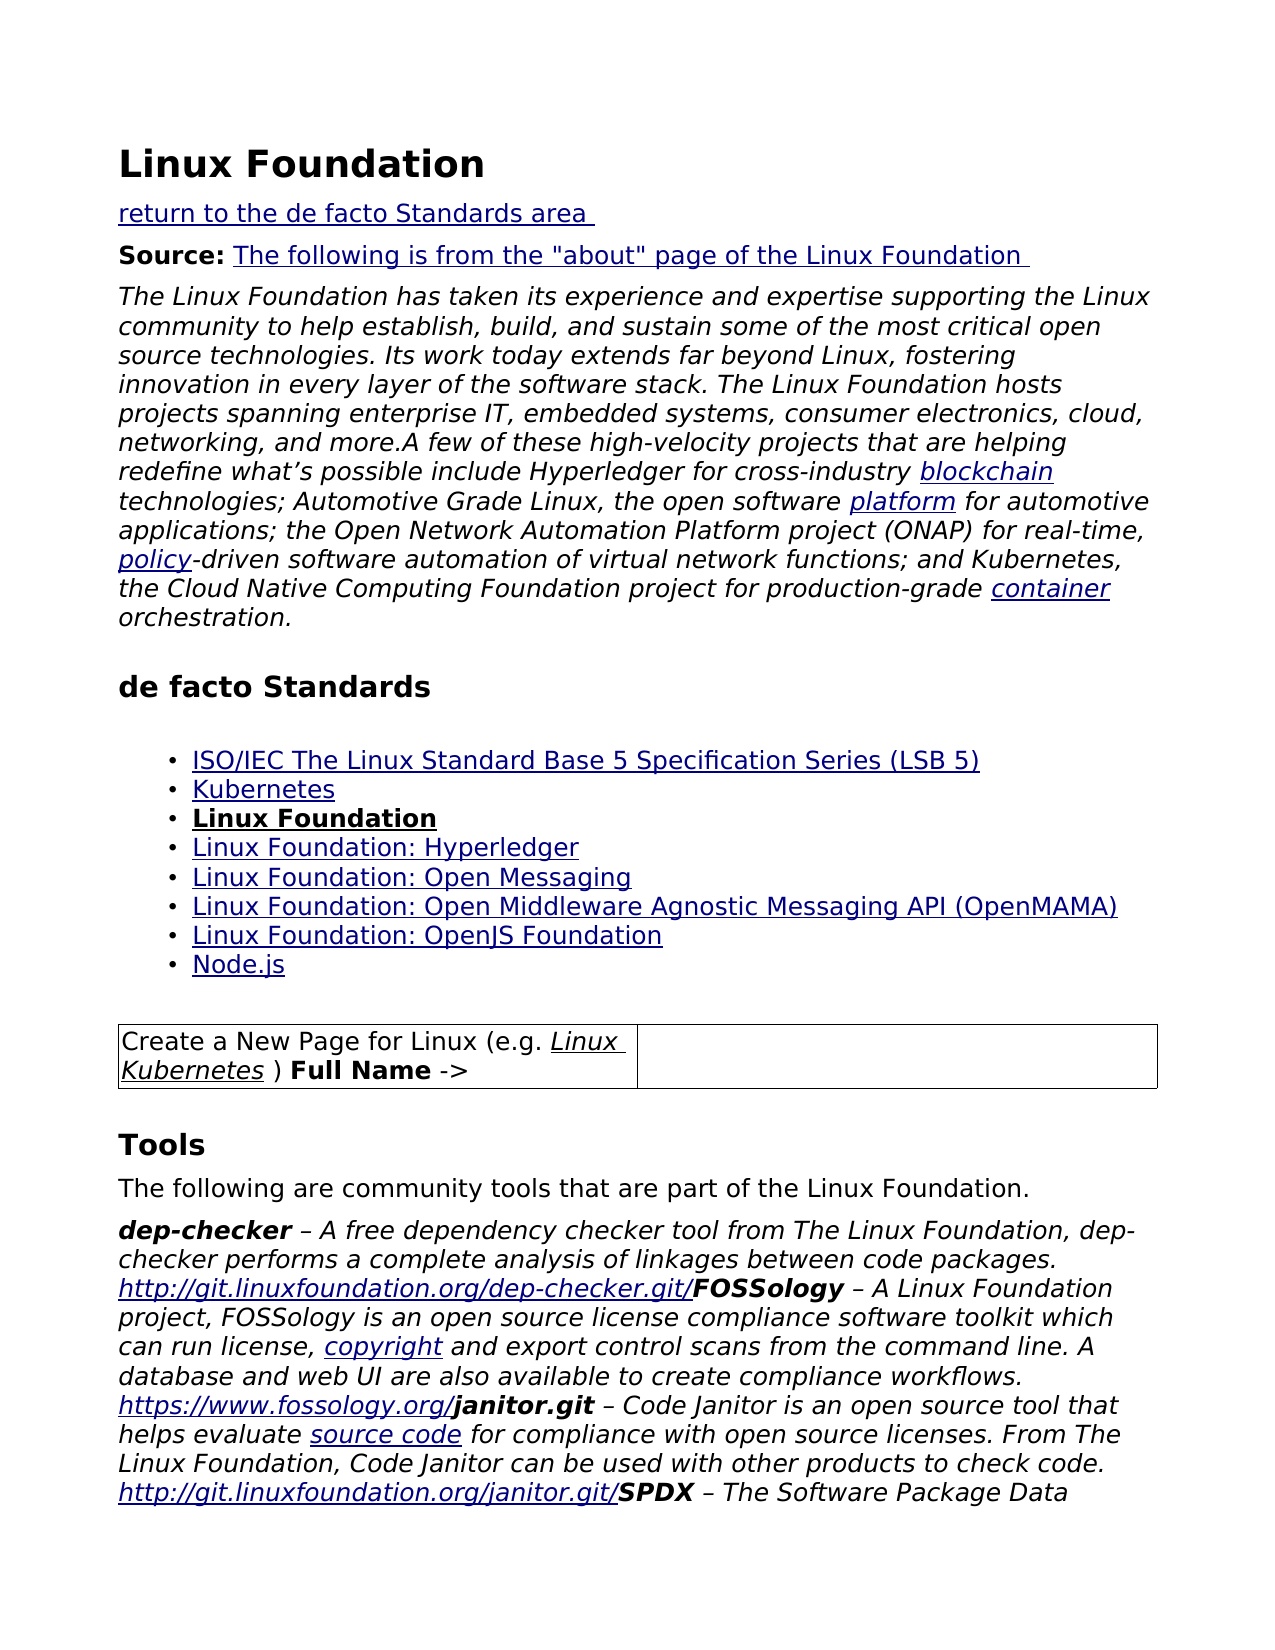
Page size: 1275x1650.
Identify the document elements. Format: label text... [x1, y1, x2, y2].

subtitle Linux Foundation [118, 143, 1157, 187]
list ISO/IEC The Linux Standard Base 5 Specification Series (LSB 5) [177, 746, 1157, 775]
subtitle de facto Standards [118, 670, 1157, 704]
text Source: The following is from the "about" page of the Linux Foundation [118, 241, 1157, 270]
list Linux Foundation [177, 804, 1157, 833]
list Kubernetes [177, 775, 1157, 804]
text The Linux Foundation has taken its experience and expertise supporting the Linux community to help establish, build, and sustain some of the most critical open source technologies. Its work today extends far beyond Linux, fostering innovation in every layer of the software stack. The Linux Foundation hosts projects spanning enterprise IT, embedded systems, consumer electronics, cloud, networking, and more.A few of these high-velocity projects that are helping redefine what’s possible include Hyperledger for cross-industry blockchain technologies; Automotive Grade Linux, the open software platform for automotive applications; the Open Network Automation Platform project (ONAP) for real-time, policy-driven software automation of virtual network functions; and Kubernetes, the Cloud Native Computing Foundation project for production-grade container orchestration. [118, 283, 1157, 633]
text dep-checker – A free dependency checker tool from The Linux Foundation, dep-checker performs a complete analysis of linkages between code packages. http://git.linuxfoundation.org/dep-checker.git/FOSSology – A Linux Foundation project, FOSSology is an open source license compliance software toolkit which can run license, copyright and export control scans from the command line. A database and web UI are also available to create compliance workflows. https://www.fossology.org/janitor.git – Code Janitor is an open source tool that helps evaluate source code for compliance with open source licenses. From The Linux Foundation, Code Janitor can be used with other products to check code. http://git.linuxfoundation.org/janitor.git/SPDX – The Software Package Data [118, 1216, 1157, 1508]
list Node.js [177, 950, 1157, 979]
list Linux Foundation: Hyperledger [177, 833, 1157, 863]
text The following are community tools that are part of the Linux Foundation. [118, 1174, 1157, 1203]
text return to the de facto Standards area [118, 199, 1157, 228]
list Linux Foundation: Open Middleware Agnostic Messaging API (OpenMAMA) [177, 892, 1157, 921]
subtitle Tools [118, 1128, 1157, 1162]
list Linux Foundation: OpenJS Foundation [177, 921, 1157, 950]
list Linux Foundation: Open Messaging [177, 863, 1157, 892]
table_header Create a New Page for Linux (e.g. Linux Kubernetes ) Full Name -> [119, 1025, 637, 1088]
table_header [638, 1025, 1157, 1088]
